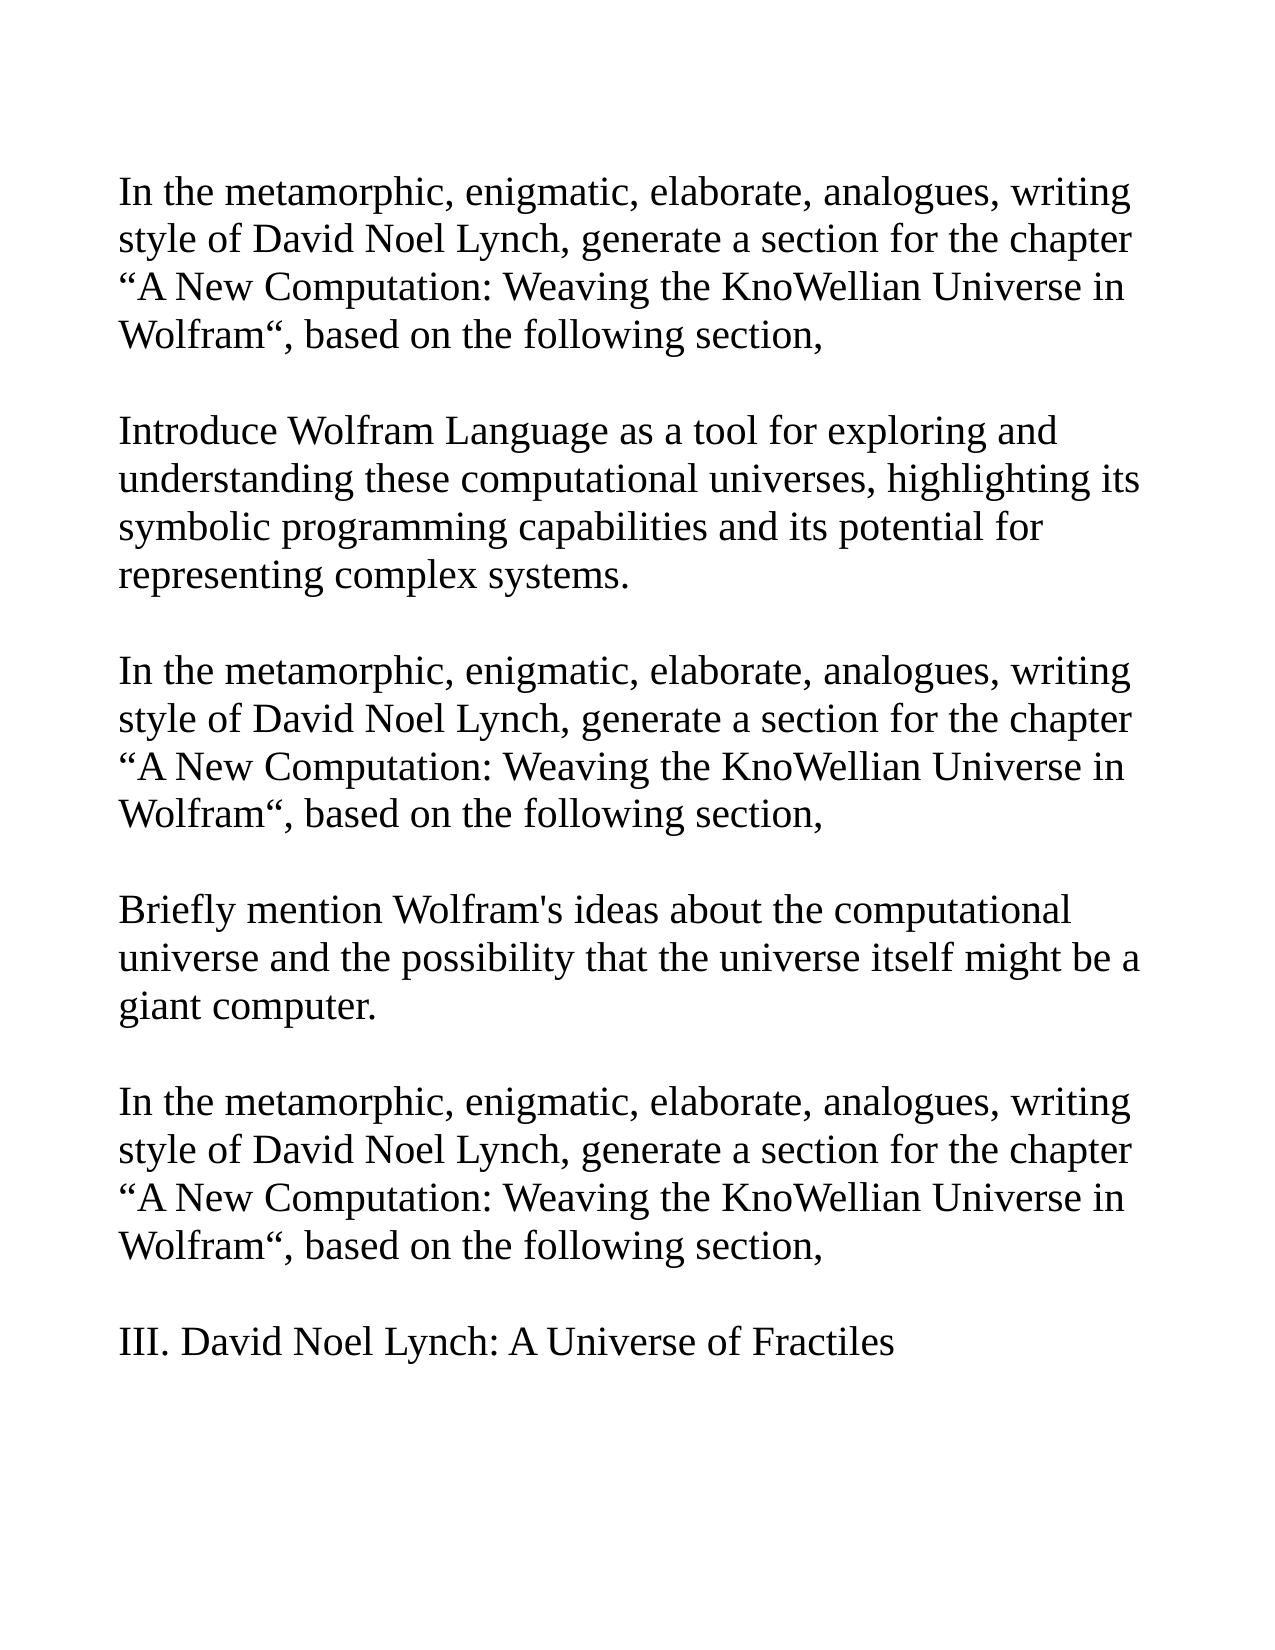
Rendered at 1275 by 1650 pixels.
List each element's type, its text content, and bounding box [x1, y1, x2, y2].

text In the metamorphic, enigmatic, elaborate, analogues, writing style of David Noel Lynch, generate a section for the chapter “A New Computation: Weaving the KnoWellian Universe in Wolfram“, based on the following section, [118, 118, 1157, 406]
text In the metamorphic, enigmatic, elaborate, analogues, writing style of David Noel Lynch, generate a section for the chapter “A New Computation: Weaving the KnoWellian Universe in Wolfram“, based on the following section, [118, 1028, 1157, 1316]
text III. David Noel Lynch: A Universe of Fractiles [118, 1316, 1157, 1364]
text Briefly mention Wolfram's ideas about the computational universe and the possibility that the universe itself might be a giant computer. [118, 885, 1157, 1028]
text In the metamorphic, enigmatic, elaborate, analogues, writing style of David Noel Lynch, generate a section for the chapter “A New Computation: Weaving the KnoWellian Universe in Wolfram“, based on the following section, [118, 597, 1157, 885]
text Introduce Wolfram Language as a tool for exploring and understanding these computational universes, highlighting its symbolic programming capabilities and its potential for representing complex systems. [118, 406, 1157, 597]
